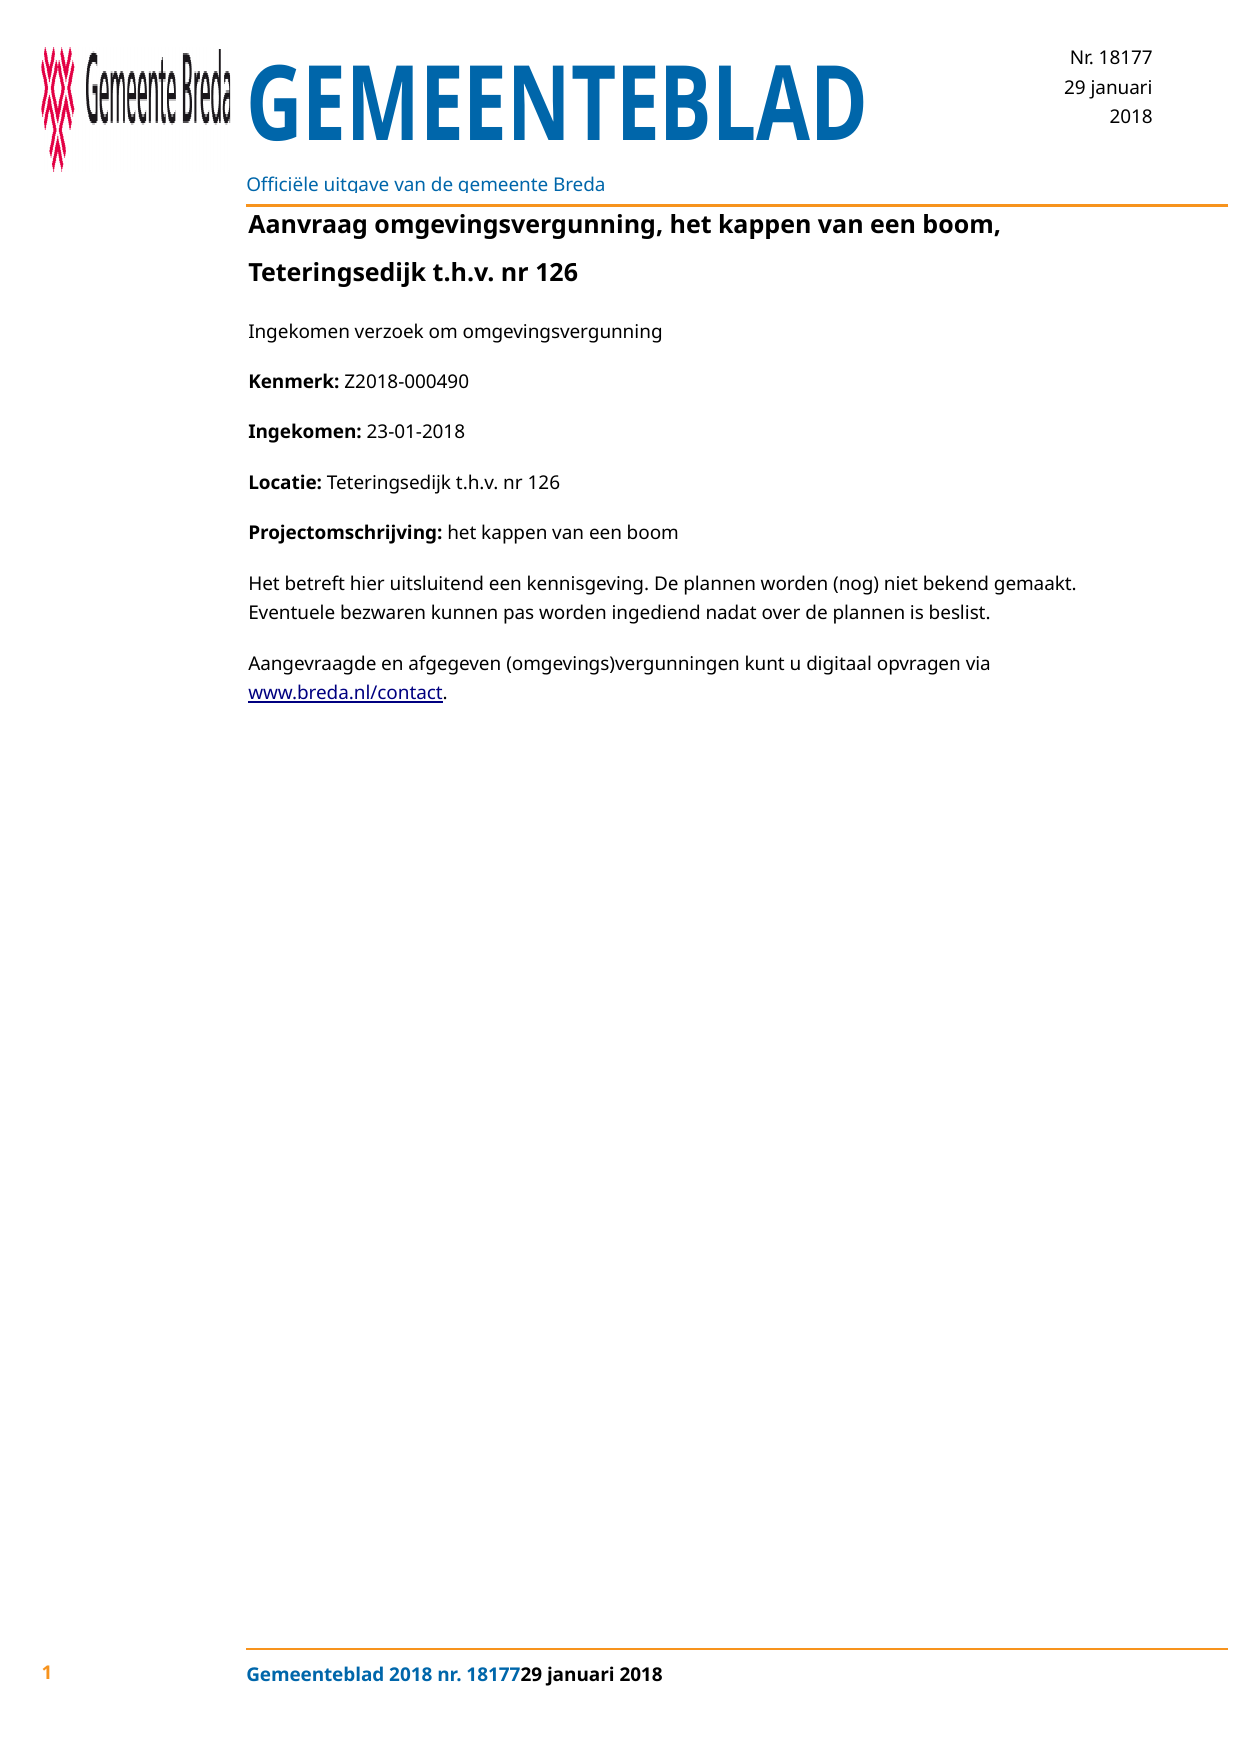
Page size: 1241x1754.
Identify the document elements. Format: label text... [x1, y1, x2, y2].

text Ingekomen: 23-01-2018 [248, 419, 1152, 444]
text Locatie: Teteringsedijk t.h.v. nr 126 [248, 469, 1152, 495]
text Het betreft hier uitsluitend een kennisgeving. De plannen worden (nog) niet bekend gemaakt. Eventuele bezwaren kunnen pas worden ingediend nadat over de plannen is beslist. [248, 570, 1152, 625]
text Ingekomen verzoek om omgevingsvergunning [248, 318, 1152, 344]
text Aangevraagde en afgegeven (omgevings)vergunningen kunt u digitaal opvragen via www.breda.nl/contact. [248, 650, 1152, 705]
text Kenmerk: Z2018-000490 [248, 368, 1152, 394]
text Projectomschrijving: het kappen van een boom [248, 519, 1152, 545]
text Aanvraag omgevingsvergunning, het kappen van een boom, Teteringsedijk t.h.v. nr 126 [248, 207, 1152, 288]
picture [41, 47, 231, 172]
